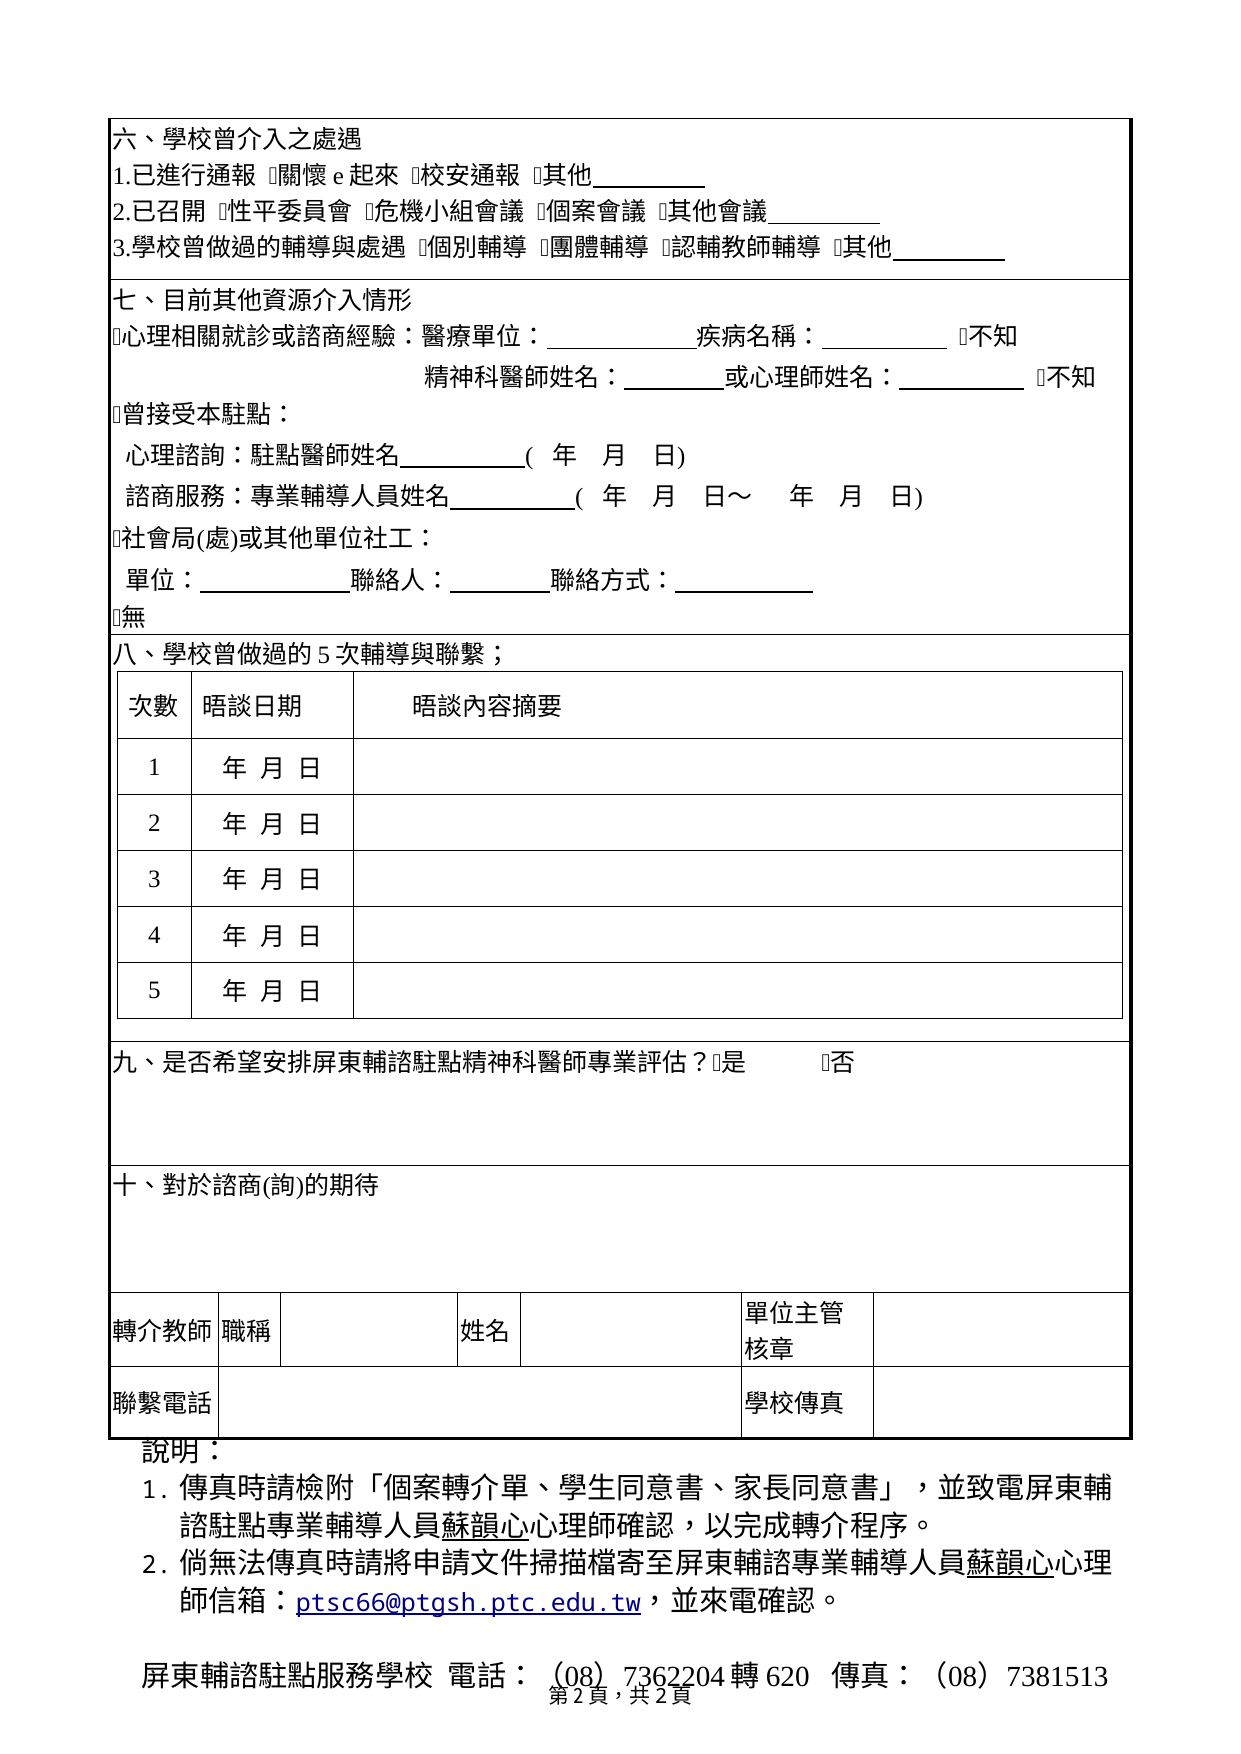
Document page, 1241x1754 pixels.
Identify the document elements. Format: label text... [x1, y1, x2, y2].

table_cell 聯繫電話 [219, 1424, 741, 1437]
table_cell 單位主管 核章 [742, 1293, 873, 1366]
table_cell [354, 739, 1122, 794]
table_cell [354, 907, 1122, 962]
table_cell 聯繫電話 [126, 1424, 1151, 1754]
table_header 晤談日期 [192, 672, 353, 738]
table_cell 年 月 日 [192, 963, 353, 1017]
table_cell 3 [118, 851, 191, 906]
table_cell 聯繫電話 [742, 1424, 873, 1437]
table_cell [874, 1293, 1129, 1366]
table_cell 六、學校曾介入之處遇 1.已進行通報 關懷e起來 校安通報 其他 2.已召開 性平委員會 危機小組會議 個案會議 其他會議 3.學校曾做過的輔導與處遇 個別輔導 團體輔導 認輔教師輔導 其他 [111, 119, 1129, 279]
table_cell [521, 1293, 741, 1366]
table_cell 職稱 [219, 1293, 280, 1366]
table_cell 年 月 日 [192, 739, 353, 794]
table_cell 姓名 [458, 1293, 520, 1366]
table_cell 聯繫電話 [874, 1424, 1129, 1437]
table_cell 九、是否希望安排屏東輔諮駐點精神科醫師專業評估？是 否 [111, 1042, 1129, 1165]
table_cell 轉介教師 [111, 1293, 218, 1366]
table_cell 1 [118, 739, 191, 794]
table_cell [354, 963, 1122, 1017]
table_cell 年 月 日 [192, 795, 353, 850]
table_cell 八、學校曾做過的5次輔導與聯繫； [111, 635, 1129, 1041]
table_cell 2 [118, 795, 191, 850]
table_cell 年 月 日 [192, 851, 353, 906]
table_cell 十、對於諮商(詢)的期待 [111, 1166, 1129, 1292]
table_cell [354, 851, 1122, 906]
table_cell 學校傳真 [742, 1367, 873, 1424]
table_cell 5 [118, 963, 191, 1017]
table_cell [354, 795, 1122, 850]
table_cell [874, 1367, 1129, 1424]
table_cell [281, 1293, 457, 1366]
table_cell 4 [118, 907, 191, 962]
table_cell 聯繫電話 [111, 1367, 218, 1437]
table_cell 年 月 日 [192, 907, 353, 962]
table_header 晤談內容摘要 [354, 672, 1122, 738]
table_cell [219, 1367, 741, 1424]
table_cell 七、目前其他資源介入情形 心理相關就診或諮商經驗：醫療單位： 疾病名稱： 不知 精神科醫師姓名： 或心理師姓名： 不知 曾接受本駐點： 心理諮詢：駐點醫師姓名 ( 年 月 日) 諮商服務：專業輔導人員姓名 ( 年 月 日～ 年 月 日) 社會局(處)或其他單位社工： 單位： 聯絡人： 聯絡方式： 無 [111, 280, 1129, 634]
table_header 次數 [118, 672, 191, 738]
